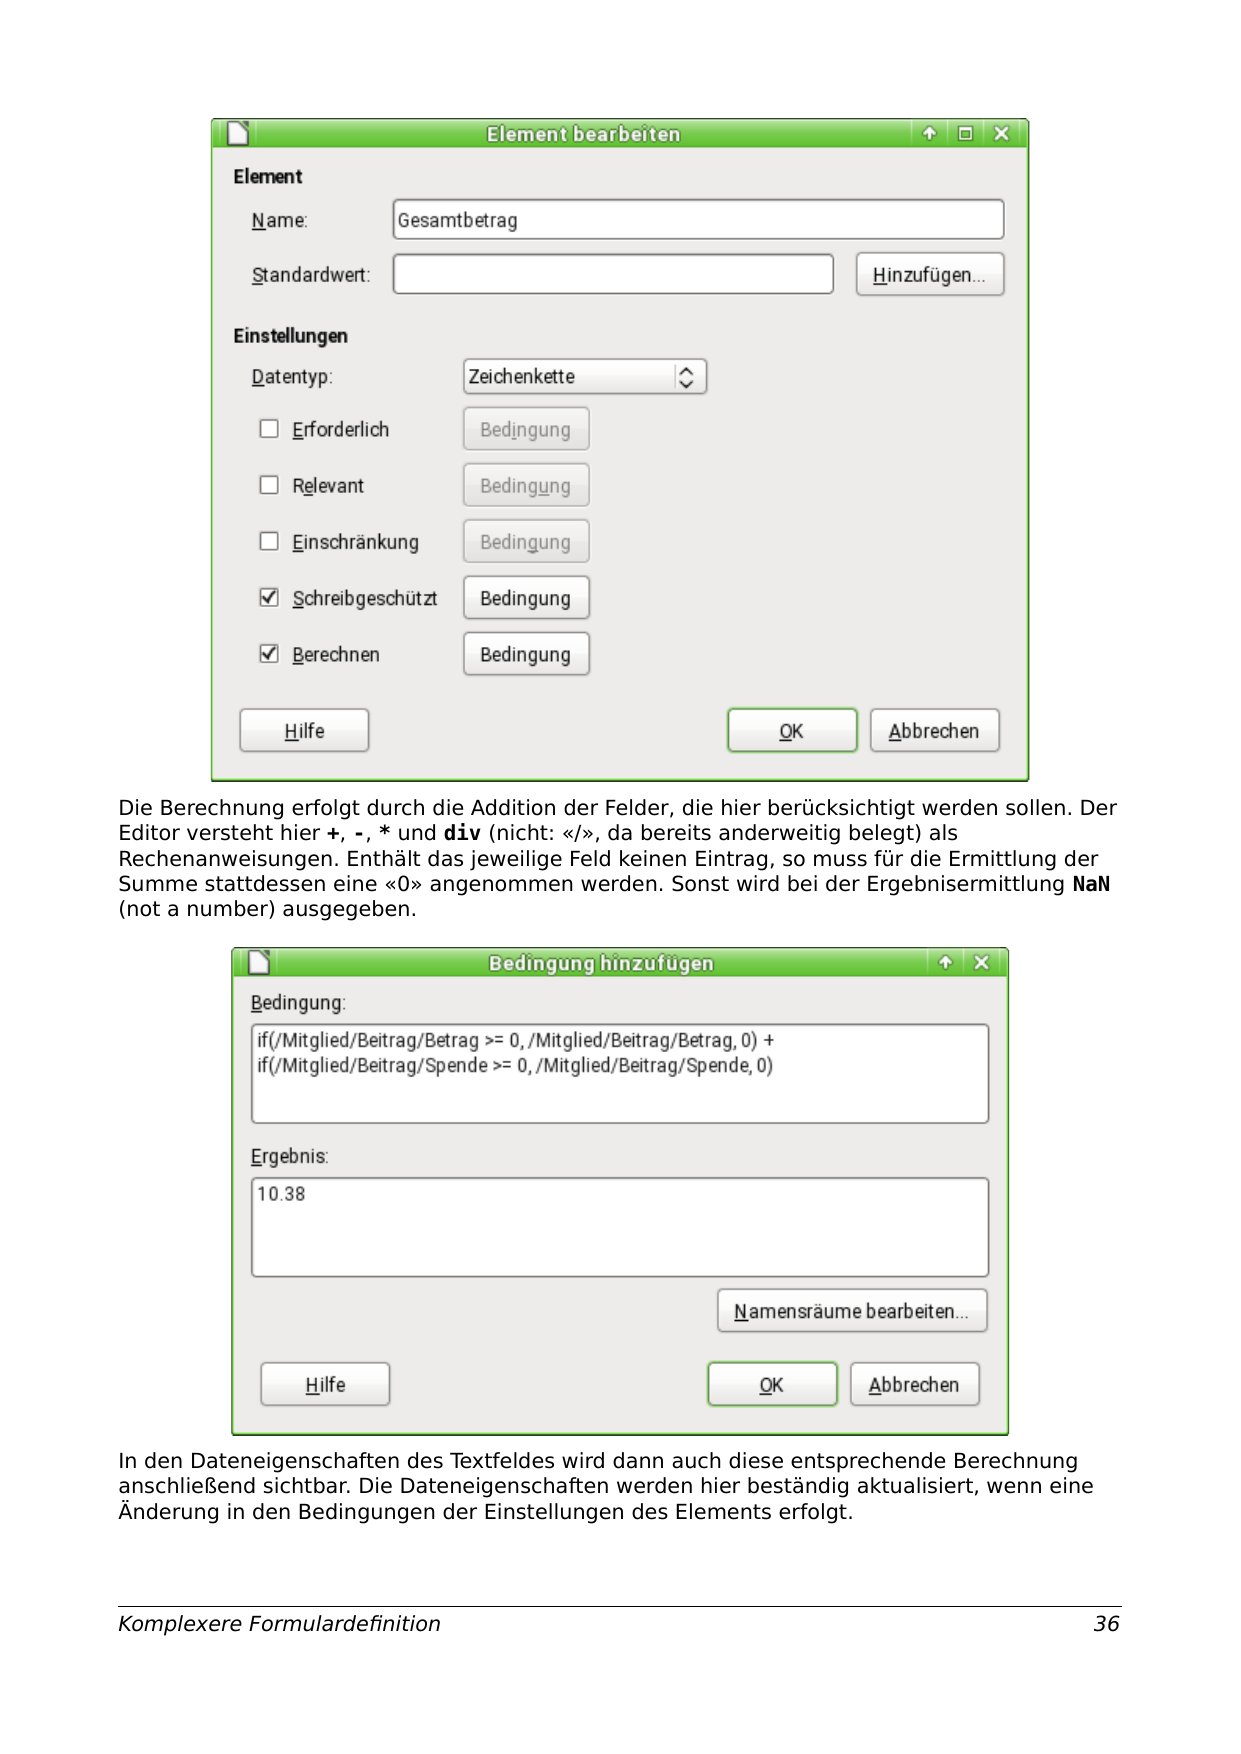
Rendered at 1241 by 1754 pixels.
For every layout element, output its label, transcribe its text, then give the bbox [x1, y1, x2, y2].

text In den Dateneigenschaften des Textfeldes wird dann auch diese entsprechende Berechnung anschließend sichtbar. Die Dateneigenschaften werden hier beständig aktualisiert, wenn eine Änderung in den Bedingungen der Einstellungen des Elements erfolgt. [118, 1449, 1122, 1524]
picture [231, 947, 1010, 1436]
picture [210, 118, 1030, 782]
text Die Berechnung erfolgt durch die Addition der Felder, die hier berücksichtigt werden sollen. Der Editor versteht hier +, -, * und div (nicht: «/», da bereits anderweitig belegt) als Rechenanweisungen. Enthält das jeweilige Feld keinen Eintrag, so muss für die Ermittlung der Summe stattdessen eine «0» angenommen werden. Sonst wird bei der Ergebnisermittlung NaN (not a number) ausgegeben. [118, 796, 1122, 922]
